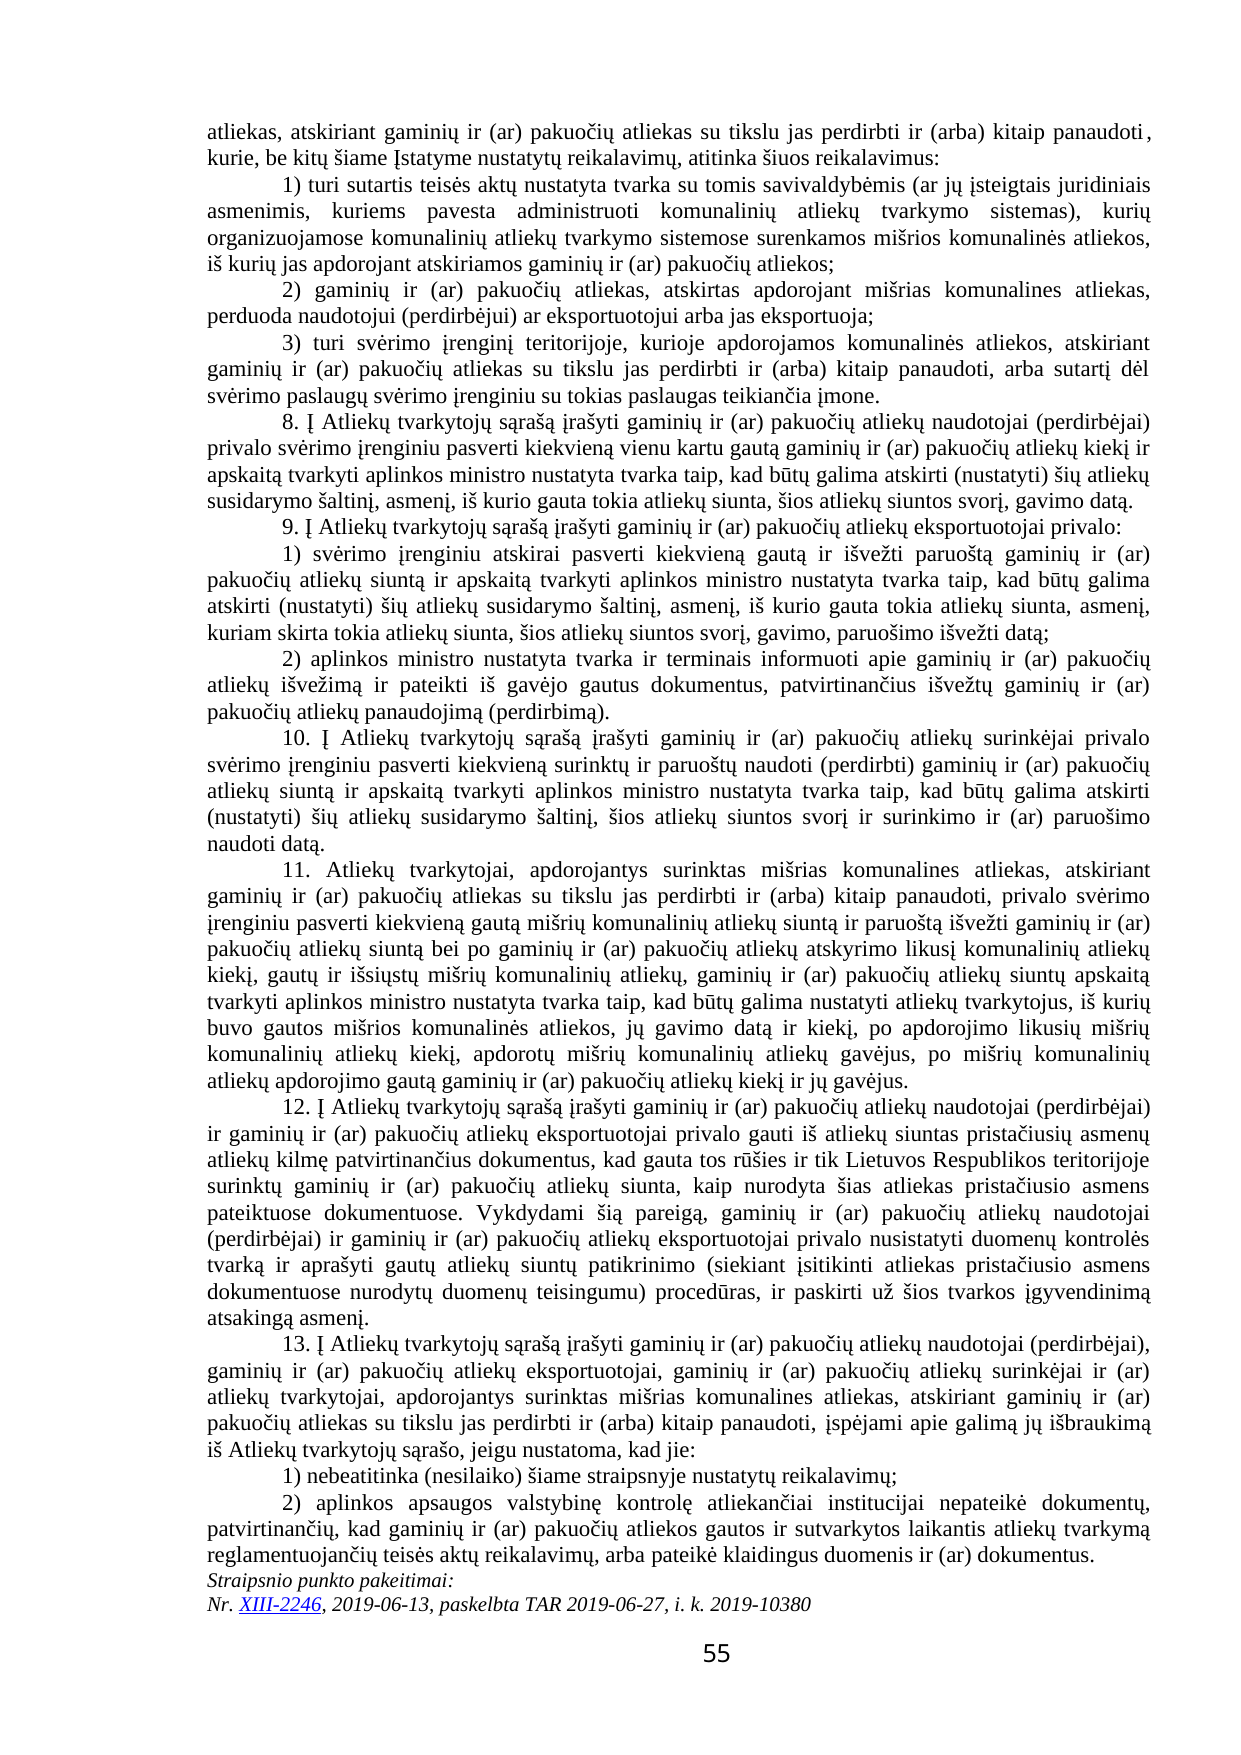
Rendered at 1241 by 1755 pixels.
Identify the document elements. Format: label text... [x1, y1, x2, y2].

text 10. Į Atliekų tvarkytojų sąrašą įrašyti gaminių ir (ar) pakuočių atliekų surinkėjai privalo svėrimo įrenginiu pasverti kiekvieną surinktų ir paruoštų naudoti (perdirbti) gaminių ir (ar) pakuočių atliekų siuntą ir apskaitą tvarkyti aplinkos ministro nustatyta tvarka taip, kad būtų galima atskirti (nustatyti) šių atliekų susidarymo šaltinį, šios atliekų siuntos svorį ir surinkimo ir (ar) paruošimo naudoti datą. [207, 724, 1152, 856]
text 11. Atliekų tvarkytojai, apdorojantys surinktas mišrias komunalines atliekas, atskiriant gaminių ir (ar) pakuočių atliekas su tikslu jas perdirbti ir (arba) kitaip panaudoti, privalo svėrimo įrenginiu pasverti kiekvieną gautą mišrių komunalinių atliekų siuntą ir paruoštą išvežti gaminių ir (ar) pakuočių atliekų siuntą bei po gaminių ir (ar) pakuočių atliekų atskyrimo likusį komunalinių atliekų kiekį, gautų ir išsiųstų mišrių komunalinių atliekų, gaminių ir (ar) pakuočių atliekų siuntų apskaitą tvarkyti aplinkos ministro nustatyta tvarka taip, kad būtų galima nustatyti atliekų tvarkytojus, iš kurių buvo gautos mišrios komunalinės atliekos, jų gavimo datą ir kiekį, po apdorojimo likusių mišrių komunalinių atliekų kiekį, apdorotų mišrių komunalinių atliekų gavėjus, po mišrių komunalinių atliekų apdorojimo gautą gaminių ir (ar) pakuočių atliekų kiekį ir jų gavėjus. [207, 856, 1152, 1093]
text 9. Į Atliekų tvarkytojų sąrašą įrašyti gaminių ir (ar) pakuočių atliekų eksportuotojai privalo: [207, 513, 1152, 540]
text 3) turi svėrimo įrenginį teritorijoje, kurioje apdorojamos komunalinės atliekos, atskiriant gaminių ir (ar) pakuočių atliekas su tikslu jas perdirbti ir (arba) kitaip panaudoti, arba sutartį dėl svėrimo paslaugų svėrimo įrenginiu su tokias paslaugas teikiančia įmone. [207, 329, 1152, 408]
text 8. Į Atliekų tvarkytojų sąrašą įrašyti gaminių ir (ar) pakuočių atliekų naudotojai (perdirbėjai) privalo svėrimo įrenginiu pasverti kiekvieną vienu kartu gautą gaminių ir (ar) pakuočių atliekų kiekį ir apskaitą tvarkyti aplinkos ministro nustatyta tvarka taip, kad būtų galima atskirti (nustatyti) šių atliekų susidarymo šaltinį, asmenį, iš kurio gauta tokia atliekų siunta, šios atliekų siuntos svorį, gavimo datą. [207, 408, 1152, 513]
text 2) gaminių ir (ar) pakuočių atliekas, atskirtas apdorojant mišrias komunalines atliekas, perduoda naudotojui (perdirbėjui) ar eksportuotojui arba jas eksportuoja; [207, 276, 1152, 329]
text atliekas, atskiriant gaminių ir (ar) pakuočių atliekas su tikslu jas perdirbti ir (arba) kitaip panaudoti, kurie, be kitų šiame Įstatyme nustatytų reikalavimų, atitinka šiuos reikalavimus: [207, 118, 1152, 171]
text 2) aplinkos ministro nustatyta tvarka ir terminais informuoti apie gaminių ir (ar) pakuočių atliekų išvežimą ir pateikti iš gavėjo gautus dokumentus, patvirtinančius išvežtų gaminių ir (ar) pakuočių atliekų panaudojimą (perdirbimą). [207, 645, 1152, 724]
text 1) turi sutartis teisės aktų nustatyta tvarka su tomis savivaldybėmis (ar jų įsteigtais juridiniais asmenimis, kuriems pavesta administruoti komunalinių atliekų tvarkymo sistemas), kurių organizuojamose komunalinių atliekų tvarkymo sistemose surenkamos mišrios komunalinės atliekos, iš kurių jas apdorojant atskiriamos gaminių ir (ar) pakuočių atliekos; [207, 171, 1152, 276]
text 12. Į Atliekų tvarkytojų sąrašą įrašyti gaminių ir (ar) pakuočių atliekų naudotojai (perdirbėjai) ir gaminių ir (ar) pakuočių atliekų eksportuotojai privalo gauti iš atliekų siuntas pristačiusių asmenų atliekų kilmę patvirtinančius dokumentus, kad gauta tos rūšies ir tik Lietuvos Respublikos teritorijoje surinktų gaminių ir (ar) pakuočių atliekų siunta, kaip nurodyta šias atliekas pristačiusio asmens pateiktuose dokumentuose. Vykdydami šią pareigą, gaminių ir (ar) pakuočių atliekų naudotojai (perdirbėjai) ir gaminių ir (ar) pakuočių atliekų eksportuotojai privalo nusistatyti duomenų kontrolės tvarką ir aprašyti gautų atliekų siuntų patikrinimo (siekiant įsitikinti atliekas pristačiusio asmens dokumentuose nurodytų duomenų teisingumu) procedūras, ir paskirti už šios tvarkos įgyvendinimą atsakingą asmenį. [207, 1093, 1152, 1330]
text 2) aplinkos apsaugos valstybinę kontrolę atliekančiai institucijai nepateikė dokumentų, patvirtinančių, kad gaminių ir (ar) pakuočių atliekos gautos ir sutvarkytos laikantis atliekų tvarkymą reglamentuojančių teisės aktų reikalavimų, arba pateikė klaidingus duomenis ir (ar) dokumentus. [207, 1488, 1152, 1568]
text 13. Į Atliekų tvarkytojų sąrašą įrašyti gaminių ir (ar) pakuočių atliekų naudotojai (perdirbėjai), gaminių ir (ar) pakuočių atliekų eksportuotojai, gaminių ir (ar) pakuočių atliekų surinkėjai ir (ar) atliekų tvarkytojai, apdorojantys surinktas mišrias komunalines atliekas, atskiriant gaminių ir (ar) pakuočių atliekas su tikslu jas perdirbti ir (arba) kitaip panaudoti, įspėjami apie galimą jų išbraukimą iš Atliekų tvarkytojų sąrašo, jeigu nustatoma, kad jie: [207, 1330, 1152, 1462]
text Straipsnio punkto pakeitimai: [207, 1568, 1152, 1592]
text 1) nebeatitinka (nesilaiko) šiame straipsnyje nustatytų reikalavimų; [207, 1462, 1152, 1488]
text 1) svėrimo įrenginiu atskirai pasverti kiekvieną gautą ir išvežti paruoštą gaminių ir (ar) pakuočių atliekų siuntą ir apskaitą tvarkyti aplinkos ministro nustatyta tvarka taip, kad būtų galima atskirti (nustatyti) šių atliekų susidarymo šaltinį, asmenį, iš kurio gauta tokia atliekų siunta, asmenį, kuriam skirta tokia atliekų siunta, šios atliekų siuntos svorį, gavimo, paruošimo išvežti datą; [207, 540, 1152, 645]
text Nr. XIII-2246, 2019-06-13, paskelbta TAR 2019-06-27, i. k. 2019-10380 [207, 1592, 1152, 1616]
